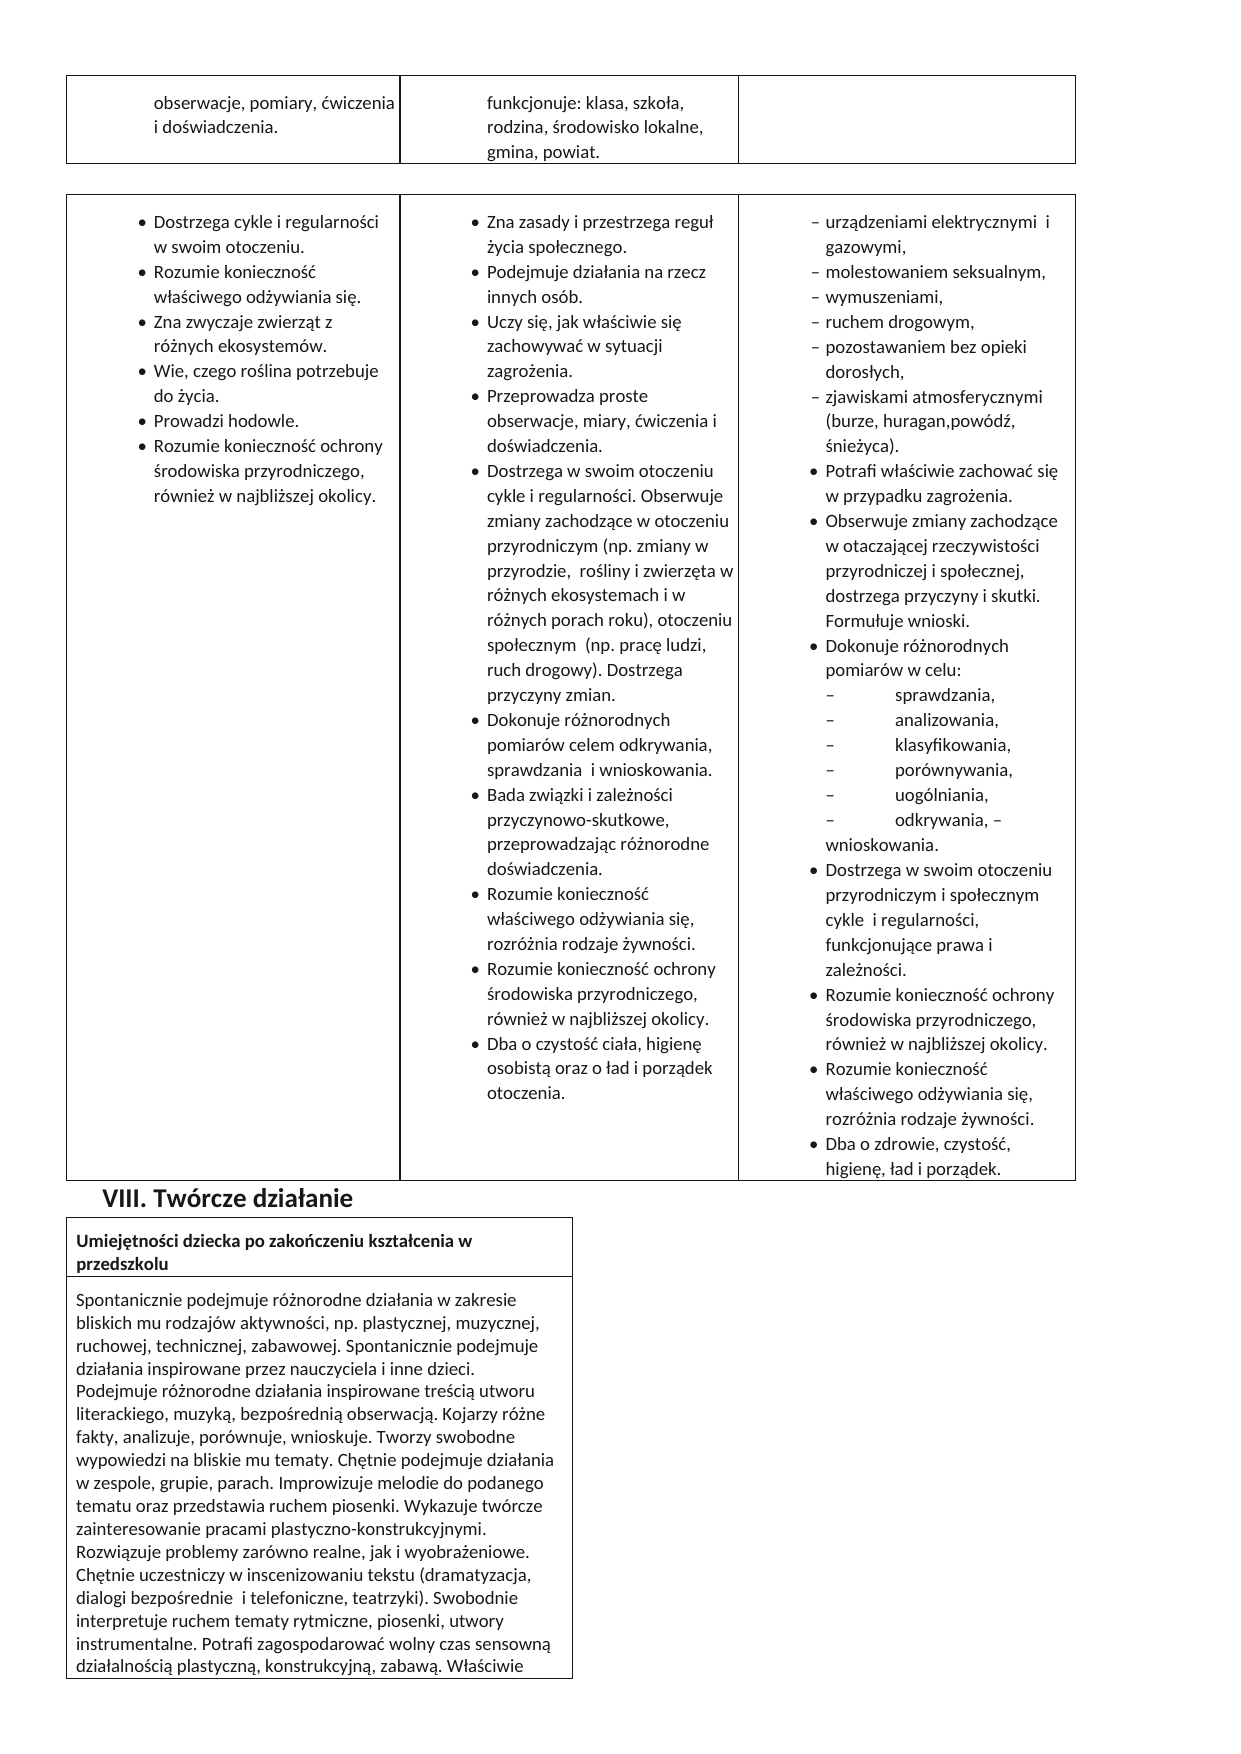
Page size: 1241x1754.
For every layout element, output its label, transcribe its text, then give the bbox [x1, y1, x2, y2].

table_header Zna zasady i przestrzega reguł życia społecznego. Podejmuje działania na rzecz innych osób. Uczy się, jak właściwie się zachowywać w sytuacji zagrożenia. Przeprowadza proste obserwacje, miary, ćwiczenia i doświadczenia. Dostrzega w swoim otoczeniu cykle i regularności. Obserwuje zmiany zachodzące w otoczeniu przyrodniczym (np. zmiany w przyrodzie, rośliny i zwierzęta w różnych ekosystemach i w różnych porach roku), otoczeniu społecznym (np. pracę ludzi, ruch drogowy). Dostrzega przyczyny zmian. Dokonuje różnorodnych pomiarów celem odkrywania, sprawdzania i wnioskowania. Bada związki i zależności przyczynowo-skutkowe, przeprowadzając różnorodne doświadczenia. Rozumie konieczność właściwego odżywiania się, rozróżnia rodzaje żywności. Rozumie konieczność ochrony środowiska przyrodniczego, również w najbliższej okolicy. Dba o czystość ciała, higienę osobistą oraz o ład i porządek otoczenia. [401, 195, 738, 1180]
table_header obserwacje, pomiary, ćwiczenia i doświadczenia. [67, 76, 399, 163]
table_header Umiejętności dziecka po zakończeniu kształcenia w przedszkolu [67, 1218, 572, 1276]
table_cell Spontanicznie podejmuje różnorodne działania w zakresie bliskich mu rodzajów aktywności, np. plastycznej, muzycznej, ruchowej, technicznej, zabawowej. Spontanicznie podejmuje działania inspirowane przez nauczyciela i inne dzieci. Podejmuje różnorodne działania inspirowane treścią utworu literackiego, muzyką, bezpośrednią obserwacją. Kojarzy różne fakty, analizuje, porównuje, wnioskuje. Tworzy swobodne wypowiedzi na bliskie mu tematy. Chętnie podejmuje działania w zespole, grupie, parach. Improwizuje melodie do podanego tematu oraz przedstawia ruchem piosenki. Wykazuje twórcze zainteresowanie pracami plastyczno-konstrukcyjnymi. Rozwiązuje problemy zarówno realne, jak i wyobrażeniowe. Chętnie uczestniczy w inscenizowaniu tekstu (dramatyzacja, dialogi bezpośrednie i telefoniczne, teatrzyki). Swobodnie interpretuje ruchem tematy rytmiczne, piosenki, utwory instrumentalne. Potrafi zagospodarować wolny czas sensowną działalnością plastyczną, konstrukcyjną, zabawą. Właściwie [67, 1277, 572, 1678]
table_header [739, 76, 1075, 163]
table_header funkcjonuje: klasa, szkoła, rodzina, środowisko lokalne, gmina, powiat. [401, 76, 738, 163]
table_header urządzeniami elektrycznymi i gazowymi, molestowaniem seksualnym, wymuszeniami, ruchem drogowym, pozostawaniem bez opieki dorosłych, zjawiskami atmosferycznymi (burze, huragan,powódź, śnieżyca). Potrafi właściwie zachować się w przypadku zagrożenia. Obserwuje zmiany zachodzące w otaczającej rzeczywistości przyrodniczej i społecznej, dostrzega przyczyny i skutki. Formułuje wnioski. Dokonuje różnorodnych pomiarów w celu: sprawdzania, analizowania, klasyfikowania, porównywania, uogólniania, odkrywania, – wnioskowania. Dostrzega w swoim otoczeniu przyrodniczym i społecznym cykle i regularności, funkcjonujące prawa i zależności. Rozumie konieczność ochrony środowiska przyrodniczego, również w najbliższej okolicy. Rozumie konieczność właściwego odżywiania się, rozróżnia rodzaje żywności. Dba o zdrowie, czystość, higienę, ład i porządek. [739, 195, 1075, 1180]
list Twórcze działanie [102, 1181, 1165, 1214]
table_header Dostrzega cykle i regularności w swoim otoczeniu. Rozumie konieczność właściwego odżywiania się. Zna zwyczaje zwierząt z różnych ekosystemów. Wie, czego roślina potrzebuje do życia. Prowadzi hodowle. Rozumie konieczność ochrony środowiska przyrodniczego, również w najbliższej okolicy. [67, 195, 399, 1180]
